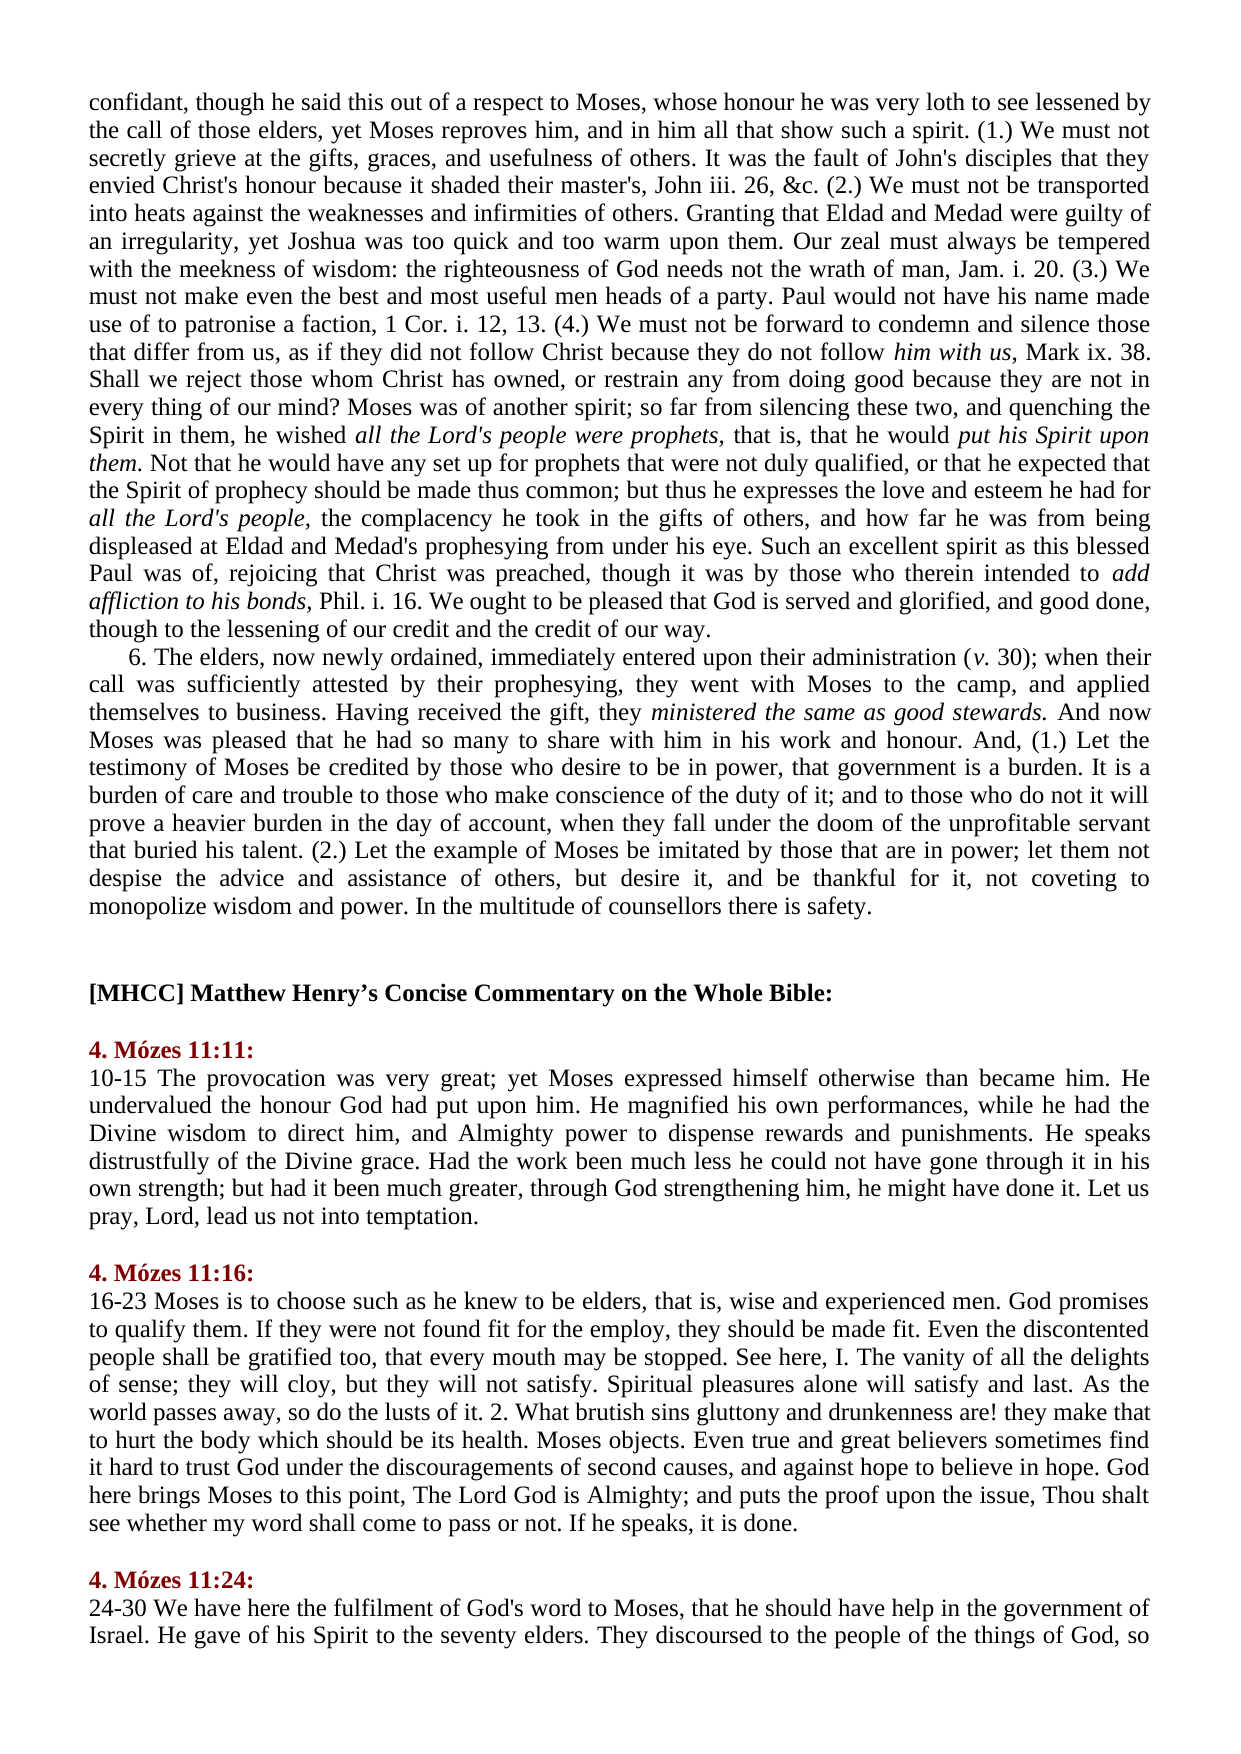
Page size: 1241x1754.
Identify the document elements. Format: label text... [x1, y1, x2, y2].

text 6. The elders, now newly ordained, immediately entered upon their administration (v. 30); when their call was sufficiently attested by their prophesying, they went with Moses to the camp, and applied themselves to business. Having received the gift, they ministered the same as good stewards. And now Moses was pleased that he had so many to share with him in his work and honour. And, (1.) Let the testimony of Moses be credited by those who desire to be in power, that government is a burden. It is a burden of care and trouble to those who make conscience of the duty of it; and to those who do not it will prove a heavier burden in the day of account, when they fall under the doom of the unprofitable servant that buried his talent. (2.) Let the example of Moses be imitated by those that are in power; let them not despise the advice and assistance of others, but desire it, and be thankful for it, not coveting to monopolize wisdom and power. In the multitude of counsellors there is safety. [88, 643, 1152, 920]
text 4. Mózes 11:16: [88, 1259, 1152, 1287]
text confidant, though he said this out of a respect to Moses, whose honour he was very loth to see lessened by the call of those elders, yet Moses reproves him, and in him all that show such a spirit. (1.) We must not secretly grieve at the gifts, graces, and usefulness of others. It was the fault of John's disciples that they envied Christ's honour because it shaded their master's, John iii. 26, &c. (2.) We must not be transported into heats against the weaknesses and infirmities of others. Granting that Eldad and Medad were guilty of an irregularity, yet Joshua was too quick and too warm upon them. Our zeal must always be tempered with the meekness of wisdom: the righteousness of God needs not the wrath of man, Jam. i. 20. (3.) We must not make even the best and most useful men heads of a party. Paul would not have his name made use of to patronise a faction, 1 Cor. i. 12, 13. (4.) We must not be forward to condemn and silence those that differ from us, as if they did not follow Christ because they do not follow him with us, Mark ix. 38. Shall we reject those whom Christ has owned, or restrain any from doing good because they are not in every thing of our mind? Moses was of another spirit; so far from silencing these two, and quenching the Spirit in them, he wished all the Lord's people were prophets, that is, that he would put his Spirit upon them. Not that he would have any set up for prophets that were not duly qualified, or that he expected that the Spirit of prophecy should be made thus common; but thus he expresses the love and esteem he had for all the Lord's people, the complacency he took in the gifts of others, and how far he was from being displeased at Eldad and Medad's prophesying from under his eye. Such an excellent spirit as this blessed Paul was of, rejoicing that Christ was preached, though it was by those who therein intended to add affliction to his bonds, Phil. i. 16. We ought to be pleased that God is served and glorified, and good done, though to the lessening of our credit and the credit of our way. [88, 88, 1152, 643]
text [MHCC] Matthew Henry’s Concise Commentary on the Whole Bible: [88, 979, 1152, 1007]
text 10-15 The provocation was very great; yet Moses expressed himself otherwise than became him. He undervalued the honour God had put upon him. He magnified his own performances, while he had the Divine wisdom to direct him, and Almighty power to dispense rewards and punishments. He speaks distrustfully of the Divine grace. Had the work been much less he could not have gone through it in his own strength; but had it been much greater, through God strengthening him, he might have done it. Let us pray, Lord, lead us not into temptation. [88, 1064, 1152, 1230]
text 4. Mózes 11:11: [88, 1036, 1152, 1064]
text 16-23 Moses is to choose such as he knew to be elders, that is, wise and experienced men. God promises to qualify them. If they were not found fit for the employ, they should be made fit. Even the discontented people shall be gratified too, that every mouth may be stopped. See here, I. The vanity of all the delights of sense; they will cloy, but they will not satisfy. Spiritual pleasures alone will satisfy and last. As the world passes away, so do the lusts of it. 2. What brutish sins gluttony and drunkenness are! they make that to hurt the body which should be its health. Moses objects. Even true and great believers sometimes find it hard to trust God under the discouragements of second causes, and against hope to believe in hope. God here brings Moses to this point, The Lord God is Almighty; and puts the proof upon the issue, Thou shalt see whether my word shall come to pass or not. If he speaks, it is done. [88, 1287, 1152, 1537]
text 24-30 We have here the fulfilment of God's word to Moses, that he should have help in the government of Israel. He gave of his Spirit to the seventy elders. They discoursed to the people of the things of God, so [88, 1594, 1152, 1649]
text 4. Mózes 11:24: [88, 1566, 1152, 1594]
